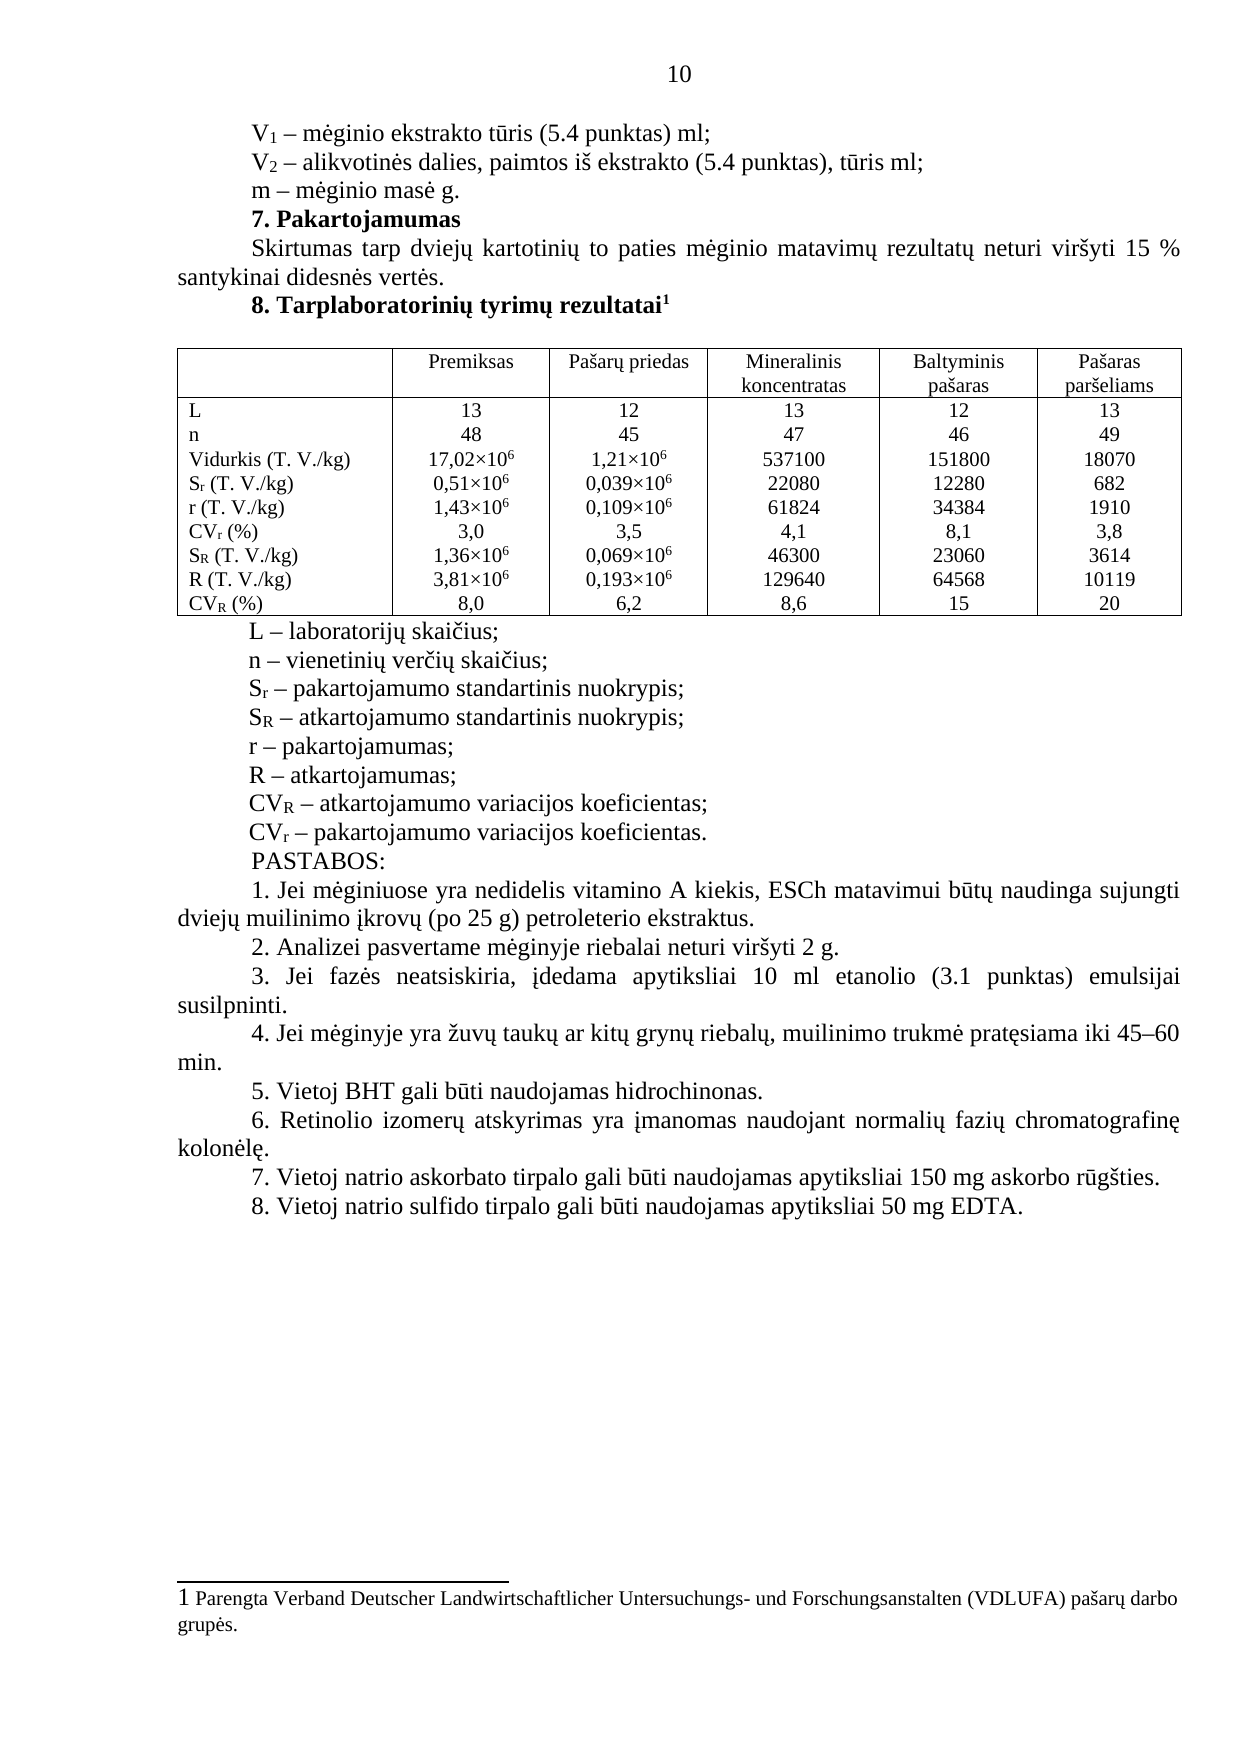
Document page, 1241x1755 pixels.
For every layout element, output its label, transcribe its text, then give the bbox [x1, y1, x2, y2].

table_header [178, 349, 392, 397]
text L – laboratorijų skaičius; [222, 616, 1181, 645]
table_header Premiksas [393, 349, 549, 397]
text m – mėginio masė g. [177, 176, 1181, 204]
text 8. Tarplaboratorinių tyrimų rezultatai [177, 291, 1181, 319]
text V1 – mėginio ekstrakto tūris (5.4 punktas) ml; [177, 118, 1181, 147]
text r – pakartojamumas; [222, 731, 1181, 760]
table_cell 12 46 151800 12280 34384 8,1 23060 64568 15 [880, 398, 1037, 615]
table_cell 12 45 1,21×106 0,039×106 0,109×106 3,5 0,069×106 0,193×106 6,2 [550, 398, 707, 615]
text Sr – pakartojamumo standartinis nuokrypis; [221, 673, 1181, 702]
table_cell L n Vidurkis (T. V./kg) Sr (T. V./kg) r (T. V./kg) CVr (%) SR (T. V./kg) R (T. V./kg) CVR (%) [178, 398, 392, 615]
text 3. Jei fazės neatsiskiria, įdedama apytiksliai 10 ml etanolio (3.1 punktas) emulsijai susilpninti. [177, 961, 1181, 1018]
text V2 – alikvotinės dalies, paimtos iš ekstrakto (5.4 punktas), tūris ml; [177, 147, 1181, 176]
text 8. Vietoj natrio sulfido tirpalo gali būti naudojamas apytiksliai 50 mg EDTA. [177, 1191, 1181, 1220]
text 7. Pakartojamumas [177, 204, 1181, 233]
text Parengta Verband Deutscher Landwirtschaftlicher Untersuchungs- und Forschungsanstalten (VDLUFA) pašarų darbo grupės. [177, 1582, 1181, 1636]
text n – vienetinių verčių skaičius; [221, 645, 1181, 673]
table_cell 13 49 18070 682 1910 3,8 3614 10119 20 [1038, 398, 1181, 615]
table_header Pašarų priedas [550, 349, 707, 397]
text R – atkartojamumas; [222, 760, 1181, 788]
text Pastabos: [177, 846, 1181, 875]
table_cell 13 48 17,02×106 0,51×106 1,43×106 3,0 1,36×106 3,81×106 8,0 [393, 398, 549, 615]
text 5. Vietoj BHT gali būti naudojamas hidrochinonas. [177, 1076, 1181, 1105]
table_header Mineralinis koncentratas [708, 349, 879, 397]
text Skirtumas tarp dviejų kartotinių to paties mėginio matavimų rezultatų neturi viršyti 15 % santykinai didesnės vertės. [177, 233, 1181, 291]
table_header Pašaras paršeliams [1038, 349, 1181, 397]
text CVR – atkartojamumo variacijos koeficientas; [222, 788, 1181, 817]
table_header Baltyminis pašaras [880, 349, 1037, 397]
text SR – atkartojamumo standartinis nuokrypis; [221, 702, 1181, 731]
text 2. Analizei pasvertame mėginyje riebalai neturi viršyti 2 g. [177, 932, 1181, 961]
text 7. Vietoj natrio askorbato tirpalo gali būti naudojamas apytiksliai 150 mg askorbo rūgšties. [177, 1162, 1181, 1191]
text 4. Jei mėginyje yra žuvų taukų ar kitų grynų riebalų, muilinimo trukmė pratęsiama iki 45–60 min. [177, 1018, 1181, 1076]
text CVr – pakartojamumo variacijos koeficientas. [222, 817, 1181, 846]
table_cell 13 47 537100 22080 61824 4,1 46300 129640 8,6 [708, 398, 879, 615]
text 6. Retinolio izomerų atskyrimas yra įmanomas naudojant normalių fazių chromatografinę kolonėlę. [177, 1105, 1181, 1162]
text 1. Jei mėginiuose yra nedidelis vitamino A kiekis, ESCh matavimui būtų naudinga sujungti dviejų muilinimo įkrovų (po 25 g) petroleterio ekstraktus. [177, 875, 1181, 932]
